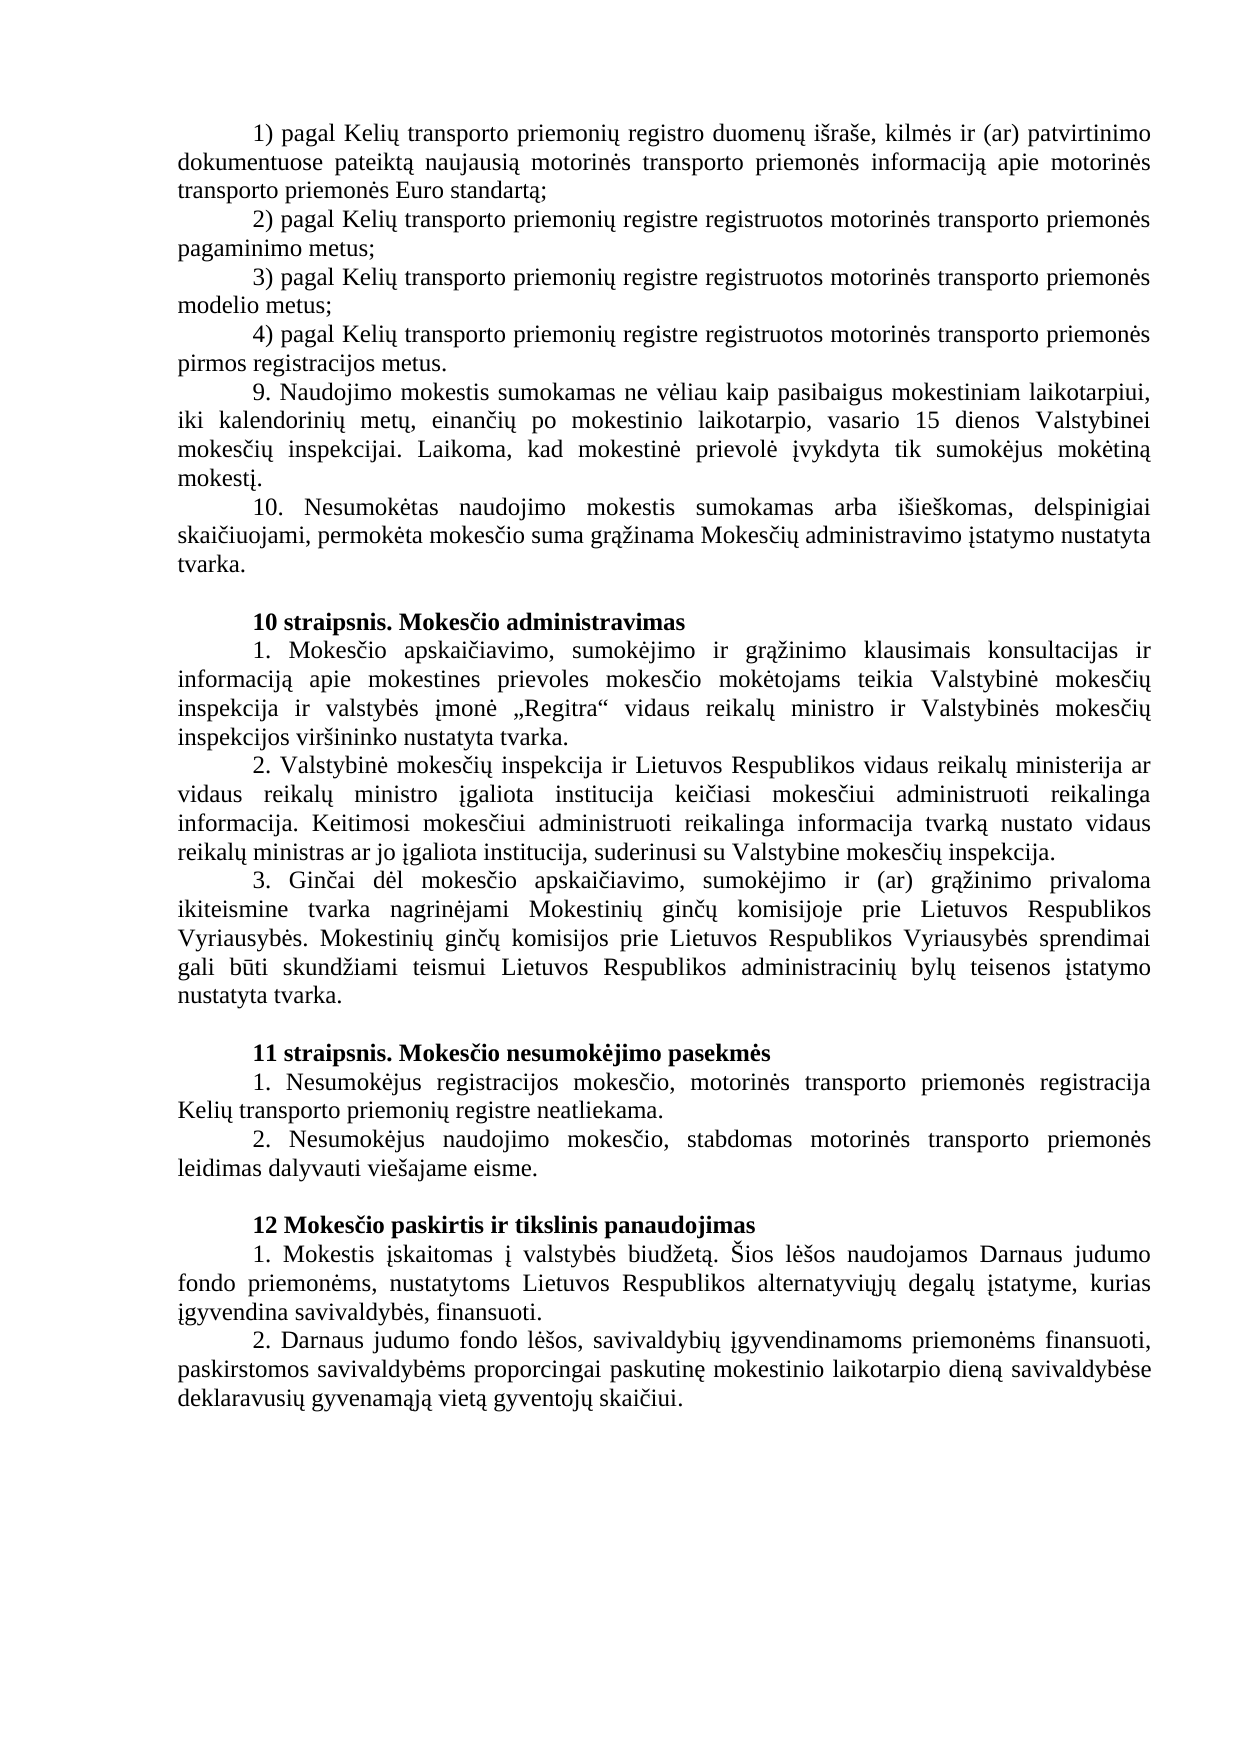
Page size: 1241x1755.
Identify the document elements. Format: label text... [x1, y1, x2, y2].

text 2. Nesumokėjus naudojimo mokesčio, stabdomas motorinės transporto priemonės leidimas dalyvauti viešajame eisme. [177, 1124, 1152, 1182]
text 2) pagal Kelių transporto priemonių registre registruotos motorinės transporto priemonės pagaminimo metus; [177, 204, 1152, 262]
text 11 straipsnis. Mokesčio nesumokėjimo pasekmės [177, 1038, 1152, 1067]
text 10. Nesumokėtas naudojimo mokestis sumokamas arba išieškomas, delspinigiai skaičiuojami, permokėta mokesčio suma grąžinama Mokesčių administravimo įstatymo nustatyta tvarka. [177, 492, 1152, 578]
text 3) pagal Kelių transporto priemonių registre registruotos motorinės transporto priemonės modelio metus; [177, 262, 1152, 319]
text 1. Mokestis įskaitomas į valstybės biudžetą. Šios lėšos naudojamos Darnaus judumo fondo priemonėms, nustatytoms Lietuvos Respublikos alternatyviųjų degalų įstatyme, kurias įgyvendina savivaldybės, finansuoti. [177, 1239, 1152, 1326]
text 4) pagal Kelių transporto priemonių registre registruotos motorinės transporto priemonės pirmos registracijos metus. [177, 319, 1152, 377]
text 1. Mokesčio apskaičiavimo, sumokėjimo ir grąžinimo klausimais konsultacijas ir informaciją apie mokestines prievoles mokesčio mokėtojams teikia Valstybinė mokesčių inspekcija ir valstybės įmonė „Regitra“ vidaus reikalų ministro ir Valstybinės mokesčių inspekcijos viršininko nustatyta tvarka. [177, 636, 1152, 751]
text 10 straipsnis. Mokesčio administravimas [177, 607, 1152, 636]
text 1) pagal Kelių transporto priemonių registro duomenų išraše, kilmės ir (ar) patvirtinimo dokumentuose pateiktą naujausią motorinės transporto priemonės informaciją apie motorinės transporto priemonės Euro standartą; [177, 118, 1152, 204]
text 3. Ginčai dėl mokesčio apskaičiavimo, sumokėjimo ir (ar) grąžinimo privaloma ikiteismine tvarka nagrinėjami Mokestinių ginčų komisijoje prie Lietuvos Respublikos Vyriausybės. Mokestinių ginčų komisijos prie Lietuvos Respublikos Vyriausybės sprendimai gali būti skundžiami teismui Lietuvos Respublikos administracinių bylų teisenos įstatymo nustatyta tvarka. [177, 866, 1152, 1009]
text 12 Mokesčio paskirtis ir tikslinis panaudojimas [177, 1211, 1152, 1239]
text 9. Naudojimo mokestis sumokamas ne vėliau kaip pasibaigus mokestiniam laikotarpiui, iki kalendorinių metų, einančių po mokestinio laikotarpio, vasario 15 dienos Valstybinei mokesčių inspekcijai. Laikoma, kad mokestinė prievolė įvykdyta tik sumokėjus mokėtiną mokestį. [177, 377, 1152, 492]
text 2. Valstybinė mokesčių inspekcija ir Lietuvos Respublikos vidaus reikalų ministerija ar vidaus reikalų ministro įgaliota institucija keičiasi mokesčiui administruoti reikalinga informacija. Keitimosi mokesčiui administruoti reikalinga informacija tvarką nustato vidaus reikalų ministras ar jo įgaliota institucija, suderinusi su Valstybine mokesčių inspekcija. [177, 751, 1152, 866]
text 1. Nesumokėjus registracijos mokesčio, motorinės transporto priemonės registracija Kelių transporto priemonių registre neatliekama. [177, 1067, 1152, 1124]
text 2. Darnaus judumo fondo lėšos, savivaldybių įgyvendinamoms priemonėms finansuoti, paskirstomos savivaldybėms proporcingai paskutinę mokestinio laikotarpio dieną savivaldybėse deklaravusių gyvenamąją vietą gyventojų skaičiui. [177, 1326, 1152, 1412]
